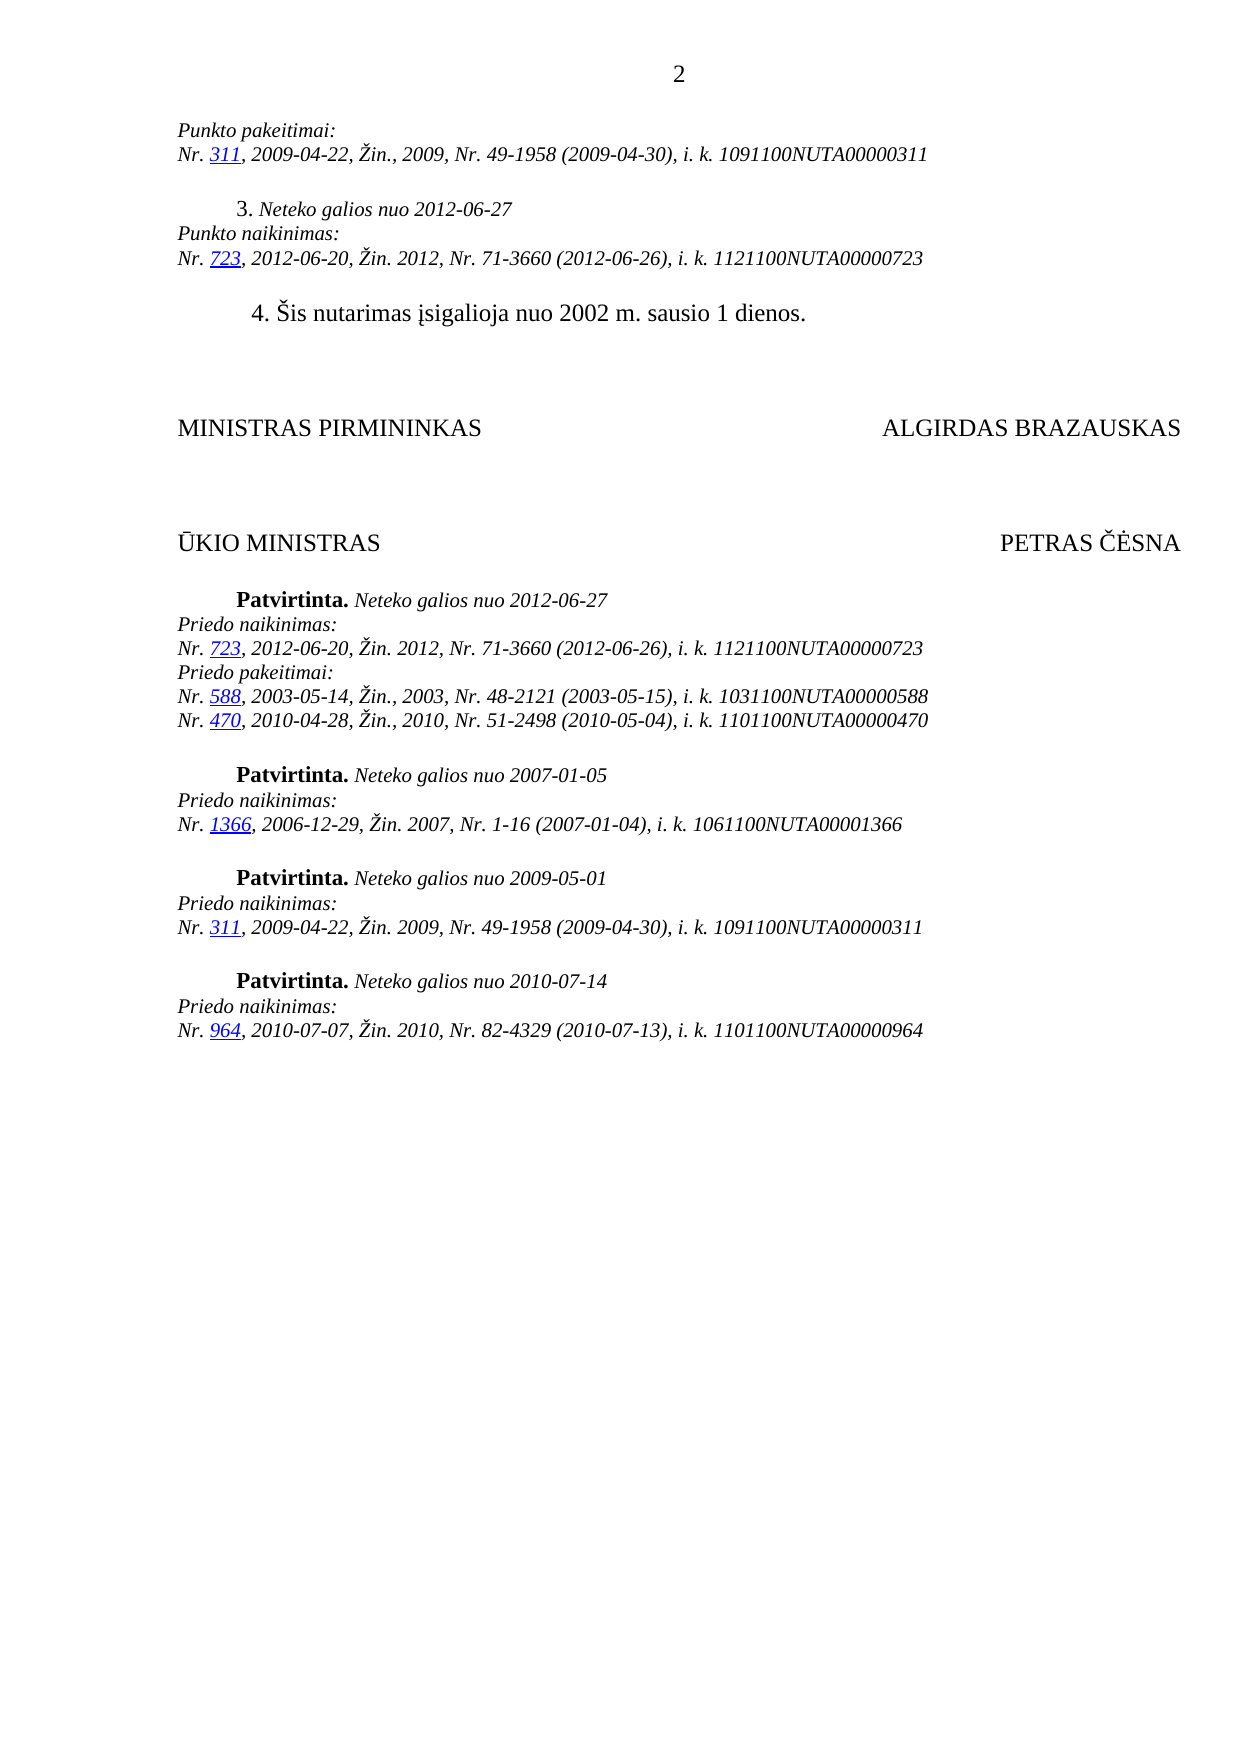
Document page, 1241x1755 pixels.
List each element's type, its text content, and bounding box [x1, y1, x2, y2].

text 4. Šis nutarimas įsigalioja nuo 2002 m. sausio 1 dienos. [177, 298, 1181, 327]
text Patvirtinta. Neteko galios nuo 2007-01-05 [177, 761, 1181, 787]
text Patvirtinta. Neteko galios nuo 2012-06-27 [177, 586, 1181, 612]
text Priedo naikinimas: [177, 994, 1181, 1018]
text Punkto naikinimas: [177, 221, 1181, 245]
text Ministras Pirmininkas Algirdas Brazauskas [177, 413, 1181, 442]
text Patvirtinta. Neteko galios nuo 2009-05-01 [177, 864, 1181, 891]
text Priedo naikinimas: [177, 787, 1181, 812]
text Punkto pakeitimai: [177, 118, 1181, 142]
text Nr. 964, 2010-07-07, Žin. 2010, Nr. 82-4329 (2010-07-13), i. k. 1101100NUTA00000964 [177, 1018, 1181, 1042]
text Patvirtinta. Neteko galios nuo 2010-07-14 [177, 968, 1181, 994]
text Nr. 723, 2012-06-20, Žin. 2012, Nr. 71-3660 (2012-06-26), i. k. 1121100NUTA00000723 [177, 245, 1181, 269]
text Priedo pakeitimai: [177, 660, 1181, 684]
text Priedo naikinimas: [177, 612, 1181, 636]
text Nr. 311, 2009-04-22, Žin. 2009, Nr. 49-1958 (2009-04-30), i. k. 1091100NUTA00000311 [177, 915, 1181, 939]
text Nr. 1366, 2006-12-29, Žin. 2007, Nr. 1-16 (2007-01-04), i. k. 1061100NUTA00001366 [177, 812, 1181, 836]
text Ūkio ministras Petras Čėsna [177, 528, 1181, 557]
text Nr. 588, 2003-05-14, Žin., 2003, Nr. 48-2121 (2003-05-15), i. k. 1031100NUTA00000588 [177, 684, 1181, 708]
text Priedo naikinimas: [177, 891, 1181, 915]
text 3. Neteko galios nuo 2012-06-27 [177, 195, 1181, 221]
text Nr. 311, 2009-04-22, Žin., 2009, Nr. 49-1958 (2009-04-30), i. k. 1091100NUTA00000311 [177, 142, 1181, 166]
text Nr. 470, 2010-04-28, Žin., 2010, Nr. 51-2498 (2010-05-04), i. k. 1101100NUTA00000470 [177, 708, 1181, 732]
text Nr. 723, 2012-06-20, Žin. 2012, Nr. 71-3660 (2012-06-26), i. k. 1121100NUTA00000723 [177, 636, 1181, 660]
